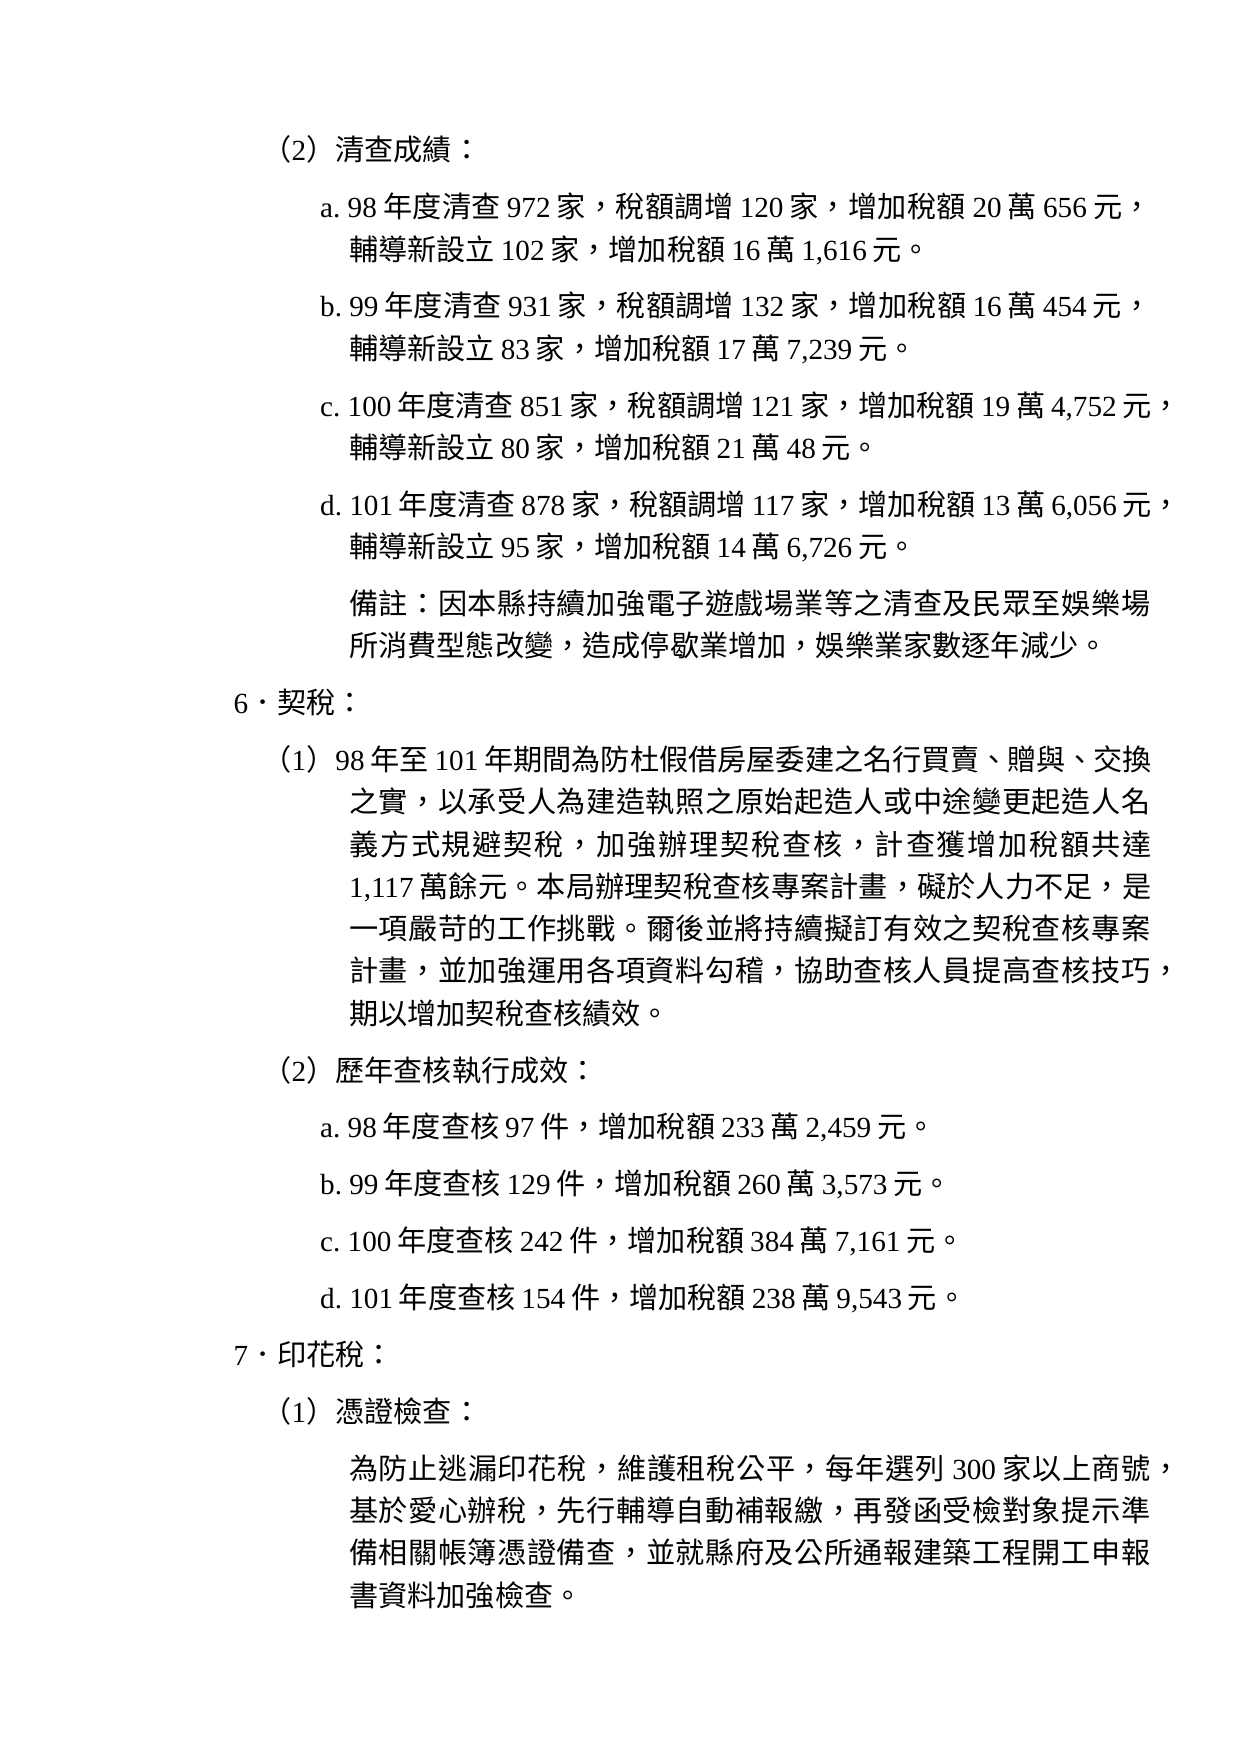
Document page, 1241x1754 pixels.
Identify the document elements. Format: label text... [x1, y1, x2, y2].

list 98年度查核97件，增加稅額233萬2,459元。 [320, 1104, 1152, 1146]
list 歷年查核執行成效： [262, 1047, 1152, 1089]
list 契稅： [233, 680, 1152, 722]
list 101年度查核154件，增加稅額238萬9,543元。 [320, 1275, 1152, 1317]
list 98年度清查972家，稅額調增120家，增加稅額20萬656元，輔導新設立102家，增加稅額16萬1,616元。 [320, 184, 1152, 268]
list 99年度清查931家，稅額調增132家，增加稅額16萬454元，輔導新設立83家，增加稅額17萬7,239元。 [320, 283, 1152, 368]
list 98年至101年期間為防杜假借房屋委建之名行買賣、贈與、交換之實，以承受人為建造執照之原始起造人或中途變更起造人名義方式規避契稅，加強辦理契稅查核，計查獲增加稅額共達1,117萬餘元。本局辦理契稅查核專案計畫，礙於人力不足，是一項嚴苛的工作挑戰。爾後並將持續擬訂有效之契稅查核專案計畫，並加強運用各項資料勾稽，協助查核人員提高查核技巧，期以增加契稅查核績效。 [262, 737, 1152, 1033]
text 備註：因本縣持續加強電子遊戲場業等之清查及民眾至娛樂場所消費型態改變，造成停歇業增加，娛樂業家數逐年減少。 [349, 581, 1152, 665]
list 100年度查核242件，增加稅額384萬7,161元。 [320, 1218, 1152, 1260]
list 印花稅： [233, 1332, 1152, 1374]
list 憑證檢查： [262, 1388, 1152, 1431]
list 99年度查核129件，增加稅額260萬3,573元。 [320, 1161, 1152, 1203]
list 100年度清查851家，稅額調增121家，增加稅額19萬4,752元，輔導新設立80家，增加稅額21萬48元。 [320, 382, 1152, 467]
list 清查成績： [262, 127, 1152, 169]
list 101年度清查878家，稅額調增117家，增加稅額13萬6,056元，輔導新設立95家，增加稅額14萬6,726元。 [320, 481, 1152, 566]
text 為防止逃漏印花稅，維護租稅公平，每年選列300家以上商號，基於愛心辦稅，先行輔導自動補報繳，再發函受檢對象提示準備相關帳簿憑證備查，並就縣府及公所通報建築工程開工申報書資料加強檢查。 [349, 1445, 1152, 1614]
